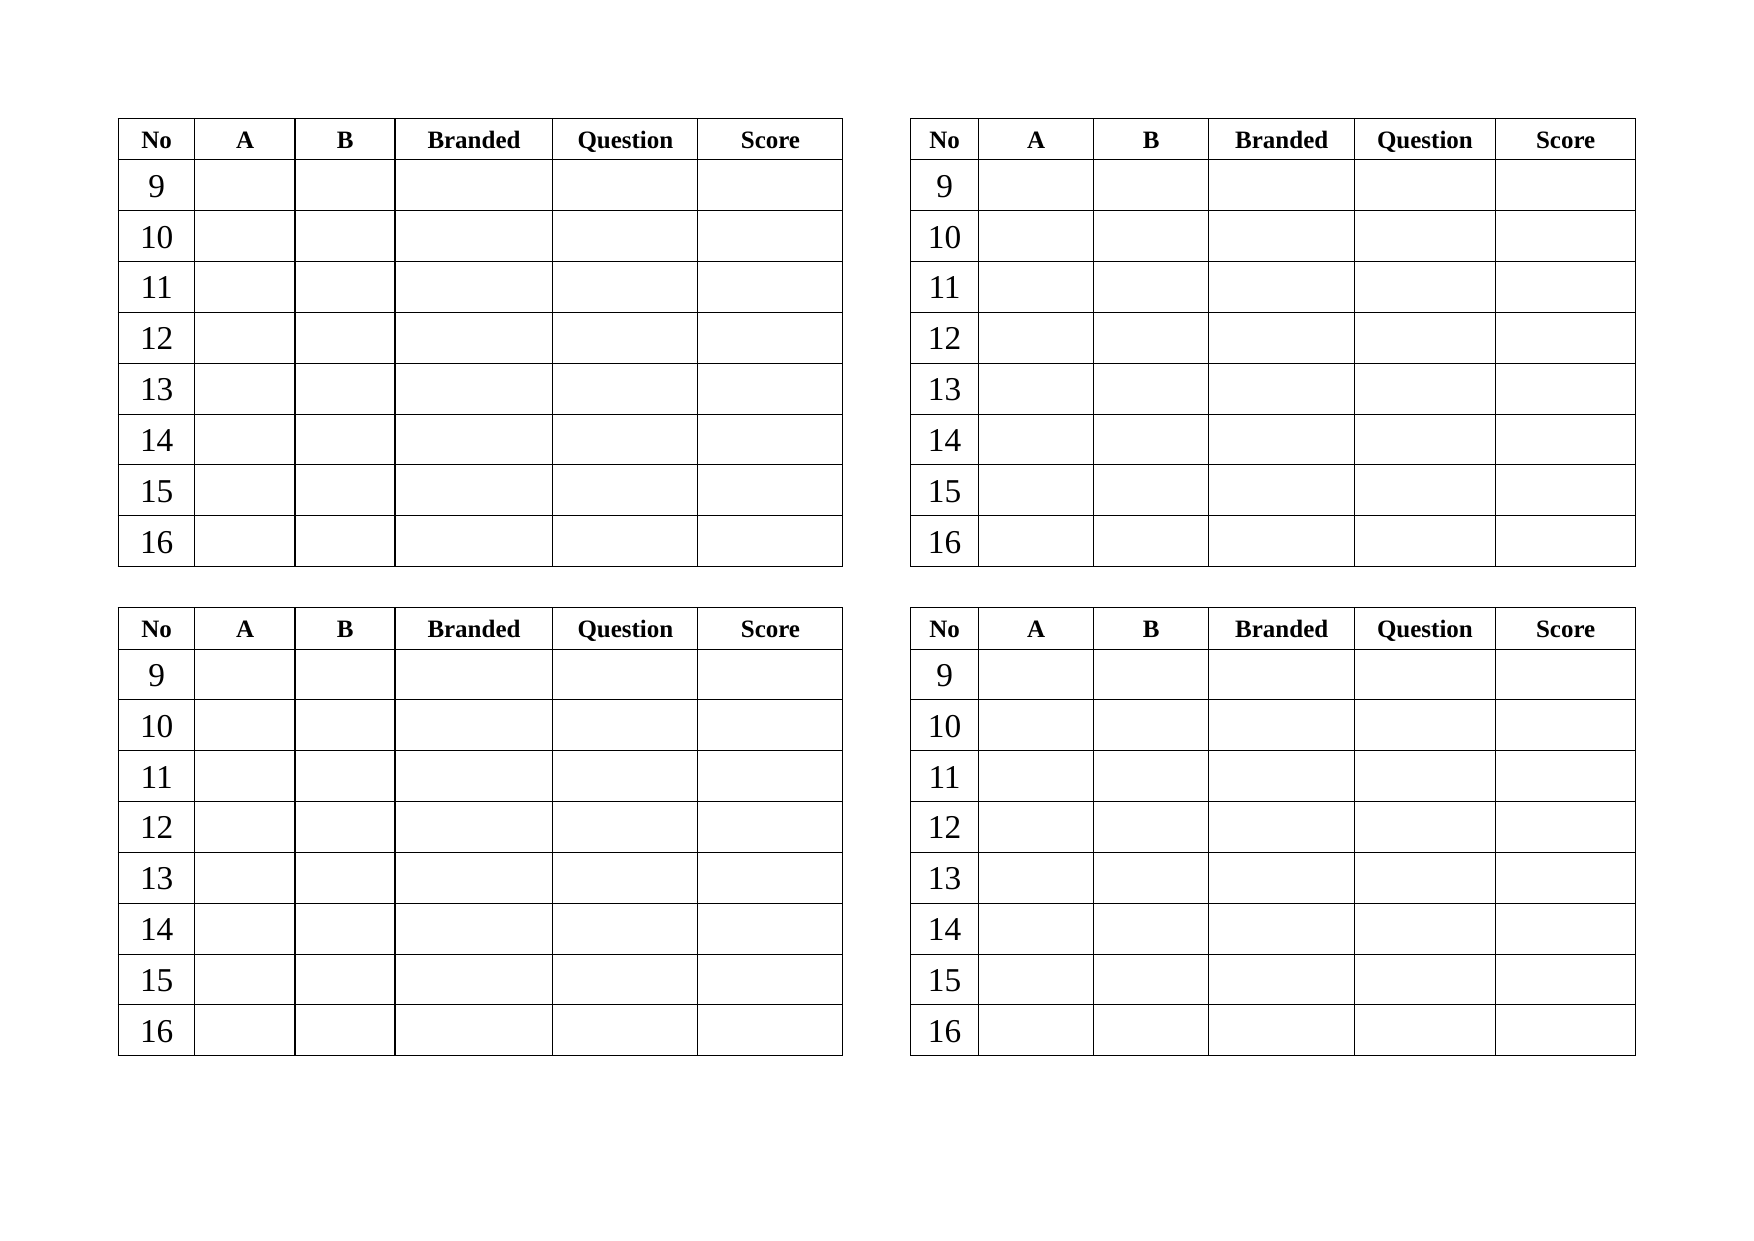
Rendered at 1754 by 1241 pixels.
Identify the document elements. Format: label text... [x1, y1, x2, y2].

table_cell [195, 650, 294, 699]
table_cell 14 [119, 904, 194, 953]
table_cell A [195, 608, 294, 648]
table_cell [1496, 465, 1635, 515]
table_cell [843, 261, 910, 312]
table_cell [1094, 415, 1208, 464]
table_cell [1355, 853, 1495, 903]
table_cell [553, 567, 843, 607]
table_cell [195, 211, 294, 261]
table_cell [396, 262, 552, 312]
table_header Question [1355, 119, 1495, 159]
table_cell [1209, 955, 1354, 1004]
table_cell [1094, 160, 1208, 210]
table_cell [979, 415, 1093, 464]
table_cell [195, 1005, 294, 1055]
table_cell 12 [911, 802, 978, 852]
table_cell [195, 313, 294, 363]
table_cell [296, 313, 394, 363]
table_cell [1355, 904, 1495, 953]
table_cell [979, 955, 1093, 1004]
table_cell [843, 801, 910, 852]
table_cell [1094, 904, 1208, 953]
table_cell [553, 853, 697, 903]
table_cell [1496, 262, 1635, 312]
table_cell [1209, 1005, 1354, 1055]
table_cell [1094, 211, 1208, 261]
table_cell [1209, 465, 1354, 515]
table_cell [843, 903, 910, 953]
table_cell [979, 751, 1093, 801]
table_cell [296, 1005, 394, 1055]
table_cell [1094, 262, 1208, 312]
table_cell [396, 516, 552, 566]
table_cell [195, 853, 294, 903]
table_cell [698, 955, 842, 1004]
table_cell [396, 853, 552, 903]
table_cell [195, 904, 294, 953]
table_cell [195, 465, 294, 515]
table_cell [979, 465, 1093, 515]
table_cell [296, 262, 394, 312]
table_cell [1094, 700, 1208, 750]
table_cell [1355, 262, 1495, 312]
table_cell [698, 262, 842, 312]
table_cell [1496, 364, 1635, 413]
table_cell [1355, 1005, 1495, 1055]
table_cell [843, 363, 910, 413]
table_cell 12 [911, 313, 978, 363]
table_cell 16 [119, 516, 194, 566]
table_cell [1094, 955, 1208, 1004]
table_cell [843, 464, 910, 515]
table_cell [1496, 853, 1635, 903]
table_cell [698, 211, 842, 261]
table_cell [396, 650, 552, 699]
table_cell [396, 160, 552, 210]
table_header Score [698, 119, 842, 159]
table_cell [1094, 313, 1208, 363]
table_cell 15 [119, 955, 194, 1004]
table_cell Question [553, 608, 697, 648]
table_cell [553, 262, 697, 312]
table_cell [553, 1005, 697, 1055]
table_cell [118, 567, 195, 607]
table_cell 15 [119, 465, 194, 515]
table_cell No [911, 608, 978, 648]
table_cell [1209, 516, 1354, 566]
table_cell [979, 211, 1093, 261]
table_cell [296, 160, 394, 210]
table_cell [843, 852, 910, 903]
table_cell [698, 516, 842, 566]
table_cell 11 [119, 262, 194, 312]
table_cell [553, 700, 697, 750]
table_cell Question [1355, 608, 1495, 648]
table_cell [1496, 1005, 1635, 1055]
table_cell [553, 751, 697, 801]
table_cell [843, 607, 910, 648]
table_cell [1354, 567, 1636, 607]
table_cell [843, 566, 911, 607]
table_cell [553, 211, 697, 261]
table_cell [1094, 516, 1208, 566]
table_cell [1496, 415, 1635, 464]
table_cell [195, 802, 294, 852]
table_cell [1094, 751, 1208, 801]
table_cell [553, 364, 697, 413]
table_cell [979, 160, 1093, 210]
table_cell Score [698, 608, 842, 648]
table_cell [1355, 650, 1495, 699]
table_cell [978, 567, 1093, 607]
table_cell 14 [911, 904, 978, 953]
table_cell 14 [911, 415, 978, 464]
table_cell [979, 650, 1093, 699]
table_cell [1355, 955, 1495, 1004]
table_cell B [1094, 608, 1208, 648]
table_cell [1496, 650, 1635, 699]
table_cell 14 [119, 415, 194, 464]
table_cell [979, 904, 1093, 953]
table_cell [1094, 1005, 1208, 1055]
table_cell [698, 364, 842, 413]
table_cell [979, 313, 1093, 363]
table_cell [396, 364, 552, 413]
table_cell [843, 649, 910, 699]
table_cell [1355, 211, 1495, 261]
table_cell [296, 465, 394, 515]
table_cell 16 [911, 516, 978, 566]
table_cell [698, 700, 842, 750]
table_cell 9 [119, 650, 194, 699]
table_cell [698, 1005, 842, 1055]
table_cell [1209, 567, 1354, 607]
table_cell [979, 364, 1093, 413]
table_cell [553, 516, 697, 566]
table_cell [195, 751, 294, 801]
table_cell [553, 802, 697, 852]
table_cell [195, 262, 294, 312]
table_cell [1355, 415, 1495, 464]
table_cell [1209, 700, 1354, 750]
table_cell [195, 567, 295, 607]
table_cell [195, 955, 294, 1004]
table_cell 11 [119, 751, 194, 801]
table_cell 11 [911, 262, 978, 312]
table_cell [1094, 364, 1208, 413]
table_cell [396, 904, 552, 953]
table_cell [1209, 415, 1354, 464]
table_cell [1496, 313, 1635, 363]
table_cell 10 [911, 700, 978, 750]
table_cell [296, 802, 394, 852]
table_cell [698, 415, 842, 464]
table_cell [843, 414, 910, 464]
table_cell [698, 313, 842, 363]
table_cell [1496, 955, 1635, 1004]
table_cell [843, 750, 910, 801]
table_cell [698, 751, 842, 801]
table_cell 9 [911, 650, 978, 699]
table_cell [553, 650, 697, 699]
table_cell [979, 802, 1093, 852]
table_header Score [1496, 119, 1635, 159]
table_cell [698, 650, 842, 699]
table_cell [698, 802, 842, 852]
table_cell [396, 751, 552, 801]
table_cell [843, 210, 910, 261]
table_header [843, 118, 910, 159]
table_cell [1094, 802, 1208, 852]
table_cell [1209, 751, 1354, 801]
table_cell [698, 853, 842, 903]
table_cell [1094, 650, 1208, 699]
table_header No [911, 119, 978, 159]
table_cell [195, 160, 294, 210]
table_header B [296, 119, 394, 159]
table_cell Branded [396, 608, 552, 648]
table_cell 13 [911, 853, 978, 903]
table_cell [296, 700, 394, 750]
table_cell [553, 415, 697, 464]
table_cell [1209, 802, 1354, 852]
table_cell [553, 465, 697, 515]
table_cell [195, 516, 294, 566]
table_cell No [119, 608, 194, 648]
table_cell [1209, 313, 1354, 363]
table_header Branded [1209, 119, 1354, 159]
table_cell [843, 312, 910, 363]
table_cell [195, 700, 294, 750]
table_cell [1355, 516, 1495, 566]
table_cell [396, 465, 552, 515]
table_cell [1209, 262, 1354, 312]
table_cell [1496, 516, 1635, 566]
table_cell [1355, 313, 1495, 363]
table_cell [843, 515, 910, 566]
table_cell [295, 567, 395, 607]
table_cell [553, 955, 697, 1004]
table_cell [553, 160, 697, 210]
table_cell 16 [119, 1005, 194, 1055]
table_cell [195, 364, 294, 413]
table_cell [296, 955, 394, 1004]
table_header Question [553, 119, 697, 159]
table_cell [843, 159, 910, 210]
table_cell [698, 465, 842, 515]
table_cell 10 [119, 700, 194, 750]
table_header A [979, 119, 1093, 159]
table_cell [979, 1005, 1093, 1055]
table_cell [553, 904, 697, 953]
table_cell 15 [911, 465, 978, 515]
table_header No [119, 119, 194, 159]
table_cell [553, 313, 697, 363]
table_cell [1094, 465, 1208, 515]
table_cell [1094, 853, 1208, 903]
table_cell [843, 954, 910, 1004]
table_cell 15 [911, 955, 978, 1004]
table_cell [396, 700, 552, 750]
table_cell 9 [119, 160, 194, 210]
table_cell [698, 160, 842, 210]
table_cell [1355, 465, 1495, 515]
table_cell [296, 415, 394, 464]
table_cell B [296, 608, 394, 648]
table_cell 10 [119, 211, 194, 261]
table_header B [1094, 119, 1208, 159]
table_cell [1496, 802, 1635, 852]
table_cell [1496, 904, 1635, 953]
table_cell [395, 567, 553, 607]
table_cell [1355, 802, 1495, 852]
table_cell [1496, 211, 1635, 261]
table_cell [1355, 364, 1495, 413]
table_cell [1209, 211, 1354, 261]
table_cell [1496, 751, 1635, 801]
table_cell [1355, 700, 1495, 750]
table_header Branded [396, 119, 552, 159]
table_cell Branded [1209, 608, 1354, 648]
table_cell Score [1496, 608, 1635, 648]
table_cell [296, 650, 394, 699]
table_cell 10 [911, 211, 978, 261]
table_cell [1355, 751, 1495, 801]
table_cell [195, 415, 294, 464]
table_cell 9 [911, 160, 978, 210]
table_cell [396, 313, 552, 363]
table_cell [296, 516, 394, 566]
table_cell 13 [119, 364, 194, 413]
table_cell 16 [911, 1005, 978, 1055]
table_cell [296, 751, 394, 801]
table_cell [1209, 853, 1354, 903]
table_cell [843, 1004, 910, 1055]
table_cell [296, 904, 394, 953]
table_cell [979, 516, 1093, 566]
table_cell [1496, 700, 1635, 750]
table_cell [1355, 160, 1495, 210]
table_cell [396, 415, 552, 464]
table_cell [296, 211, 394, 261]
table_cell [979, 700, 1093, 750]
table_cell 13 [911, 364, 978, 413]
table_cell [396, 211, 552, 261]
table_cell [911, 567, 978, 607]
table_cell 11 [911, 751, 978, 801]
table_cell [698, 904, 842, 953]
table_cell 12 [119, 313, 194, 363]
table_header A [195, 119, 294, 159]
table_cell [979, 853, 1093, 903]
table_cell [396, 802, 552, 852]
table_cell [979, 262, 1093, 312]
table_cell [396, 1005, 552, 1055]
table_cell [843, 699, 910, 750]
table_cell 12 [119, 802, 194, 852]
table_cell [296, 853, 394, 903]
table_cell [1209, 650, 1354, 699]
table_cell [1209, 364, 1354, 413]
table_cell [1209, 904, 1354, 953]
table_cell [1093, 567, 1208, 607]
table_cell [296, 364, 394, 413]
table_cell [396, 955, 552, 1004]
table_cell 13 [119, 853, 194, 903]
table_cell [1496, 160, 1635, 210]
table_cell [1209, 160, 1354, 210]
table_cell A [979, 608, 1093, 648]
